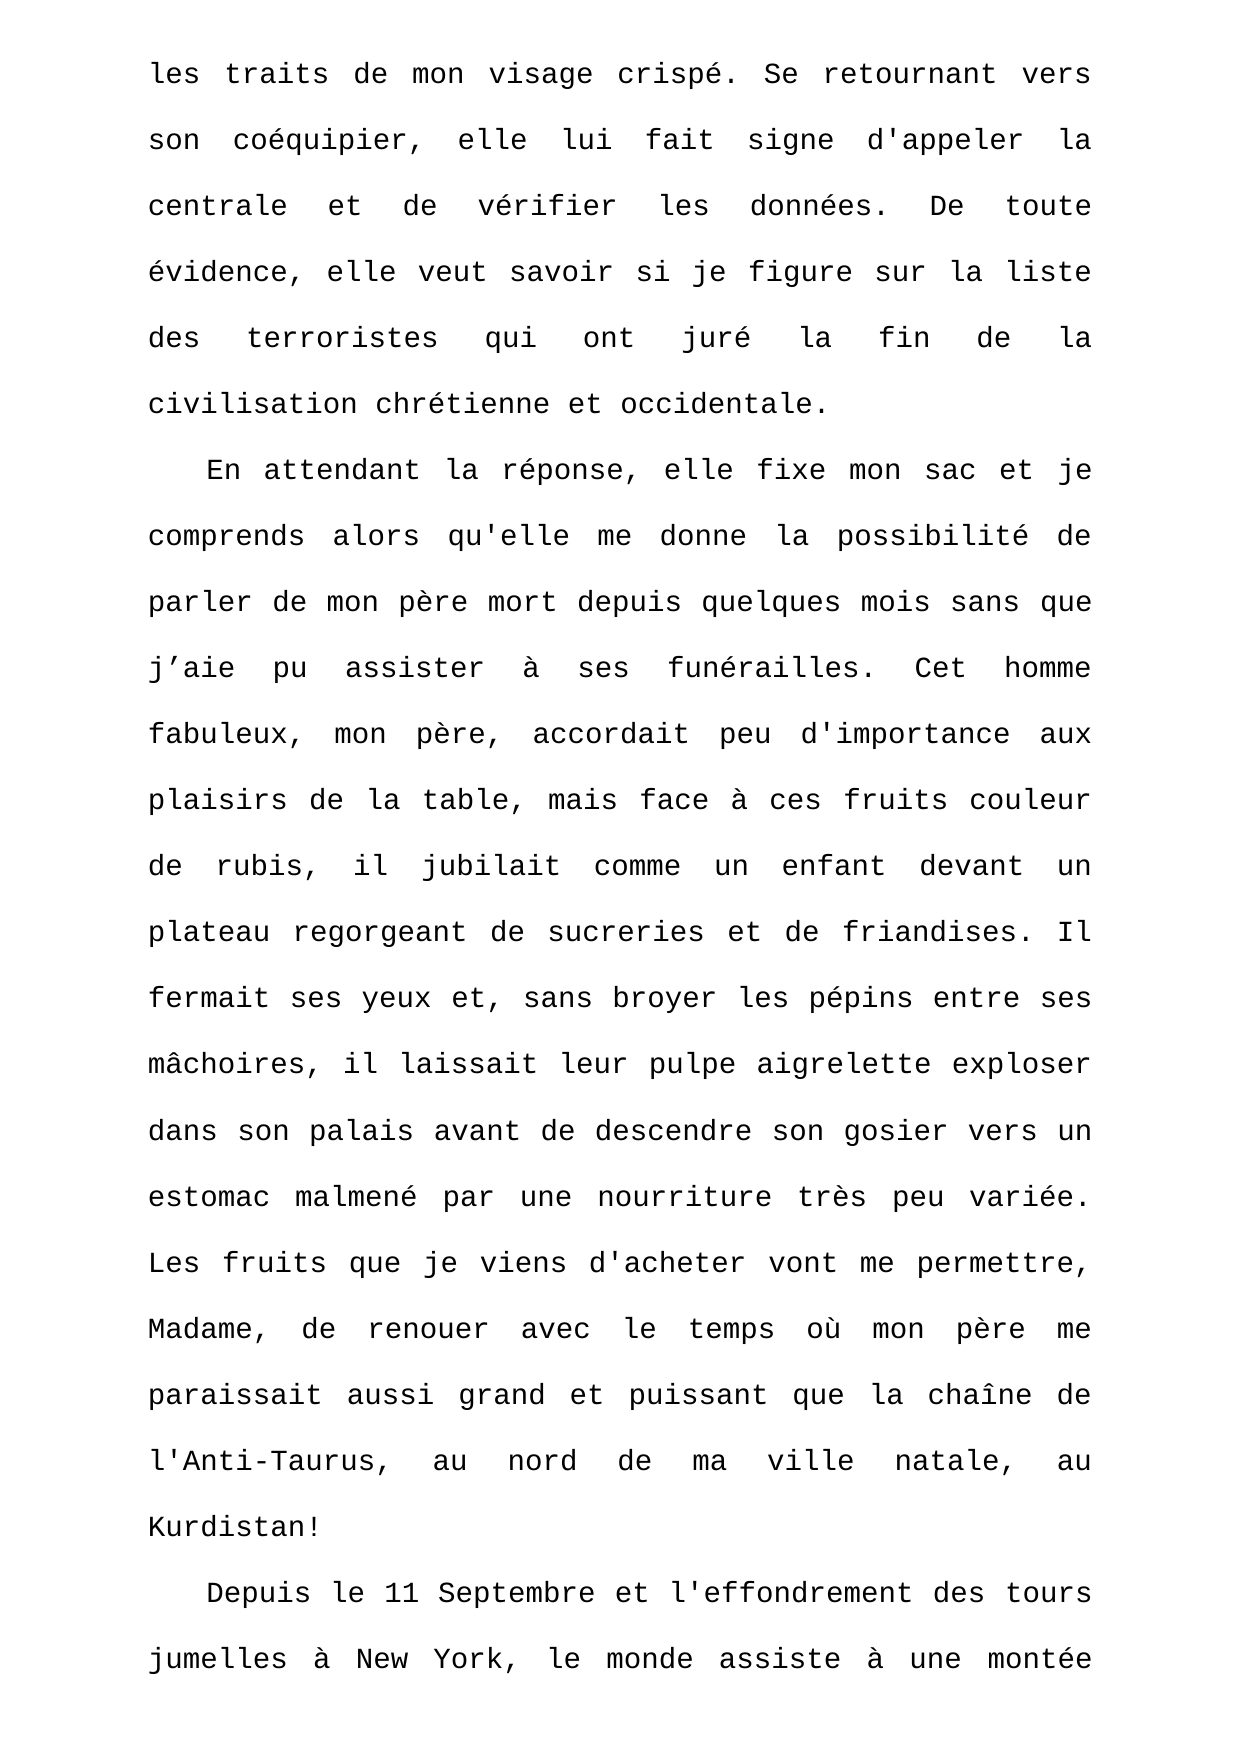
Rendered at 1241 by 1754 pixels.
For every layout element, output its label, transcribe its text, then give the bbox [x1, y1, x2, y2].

text En attendant la réponse, elle fixe mon sac et je comprends alors qu'elle me donne la possibilité de parler de mon père mort depuis quelques mois sans que j’aie pu assister à ses funérailles. Cet homme fabuleux, mon père, accordait peu d'importance aux plaisirs de la table, mais face à ces fruits couleur de rubis, il jubilait comme un enfant devant un plateau regorgeant de sucreries et de friandises. Il fermait ses yeux et, sans broyer les pépins entre ses mâchoires, il laissait leur pulpe aigrelette exploser dans son palais avant de descendre son gosier vers un estomac malmené par une nourriture très peu variée. Les fruits que je viens d'acheter vont me permettre, Madame, de renouer avec le temps où mon père me paraissait aussi grand et puissant que la chaîne de l'Anti-Taurus, au nord de ma ville natale, au Kurdistan! [148, 455, 1092, 1545]
text les traits de mon visage crispé. Se retournant vers son coéquipier, elle lui fait signe d'appeler la centrale et de vérifier les données. De toute évidence, elle veut savoir si je figure sur la liste des terroristes qui ont juré la fin de la civilisation chrétienne et occidentale. [148, 59, 1092, 422]
text Depuis le 11 Septembre et l'effondrement des tours jumelles à New York, le monde assiste à une montée [148, 1578, 1092, 1677]
